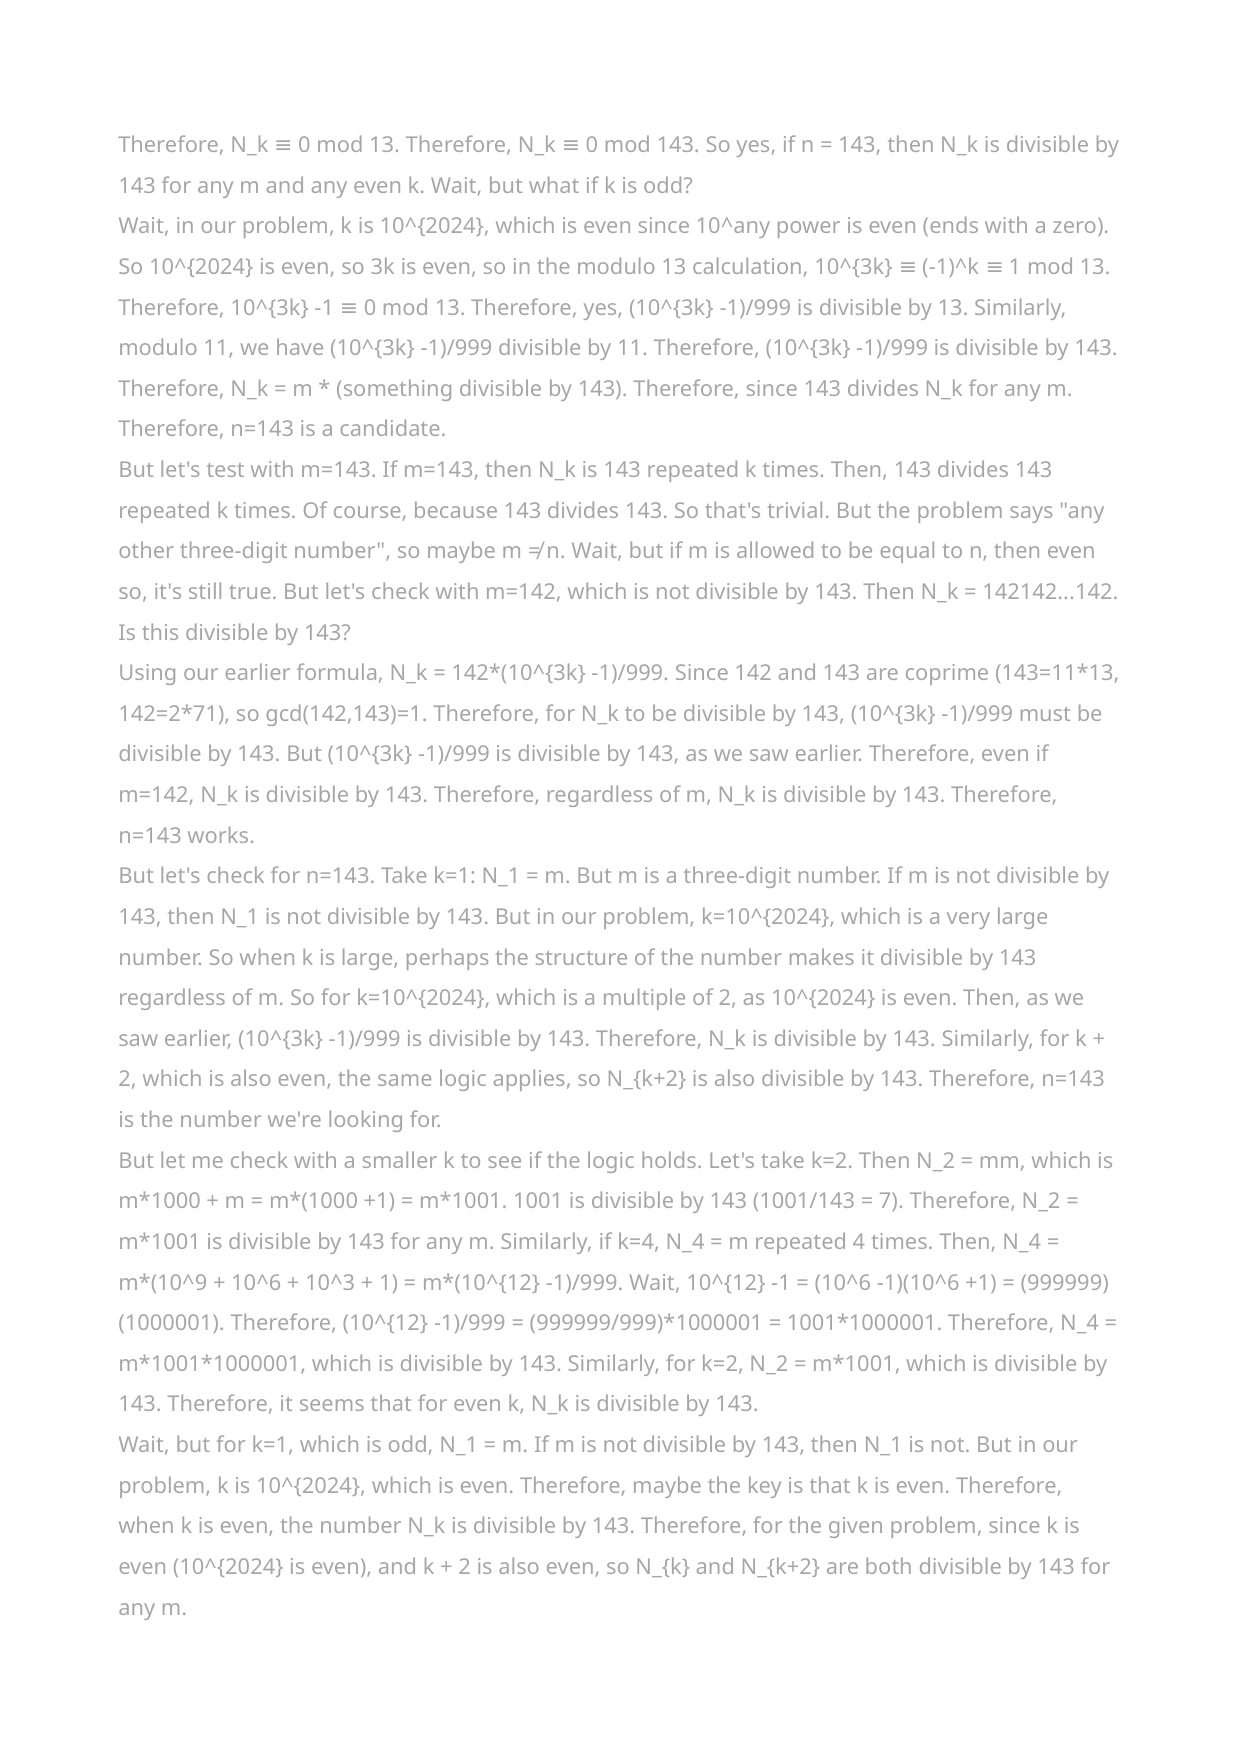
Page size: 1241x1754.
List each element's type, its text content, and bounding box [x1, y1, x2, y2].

text But let's check for n=143. Take k=1: N_1 = m. But m is a three-digit number. If m is not divisible by 143, then N_1 is not divisible by 143. But in our problem, k=10^{2024}, which is a very large number. So when k is large, perhaps the structure of the number makes it divisible by 143 regardless of m. So for k=10^{2024}, which is a multiple of 2, as 10^{2024} is even. Then, as we saw earlier, (10^{3k} -1)/999 is divisible by 143. Therefore, N_k is divisible by 143. Similarly, for k + 2, which is also even, the same logic applies, so N_{k+2} is also divisible by 143. Therefore, n=143 is the number we're looking for. [118, 849, 1122, 1134]
text Wait, but for k=1, which is odd, N_1 = m. If m is not divisible by 143, then N_1 is not. But in our problem, k is 10^{2024}, which is even. Therefore, maybe the key is that k is even. Therefore, when k is even, the number N_k is divisible by 143. Therefore, for the given problem, since k is even (10^{2024} is even), and k + 2 is also even, so N_{k} and N_{k+2} are both divisible by 143 for any m. [118, 1418, 1122, 1621]
text Wait, in our problem, k is 10^{2024}, which is even since 10^any power is even (ends with a zero). So 10^{2024} is even, so 3k is even, so in the modulo 13 calculation, 10^{3k} ≡ (-1)^k ≡ 1 mod 13. Therefore, 10^{3k} -1 ≡ 0 mod 13. Therefore, yes, (10^{3k} -1)/999 is divisible by 13. Similarly, modulo 11, we have (10^{3k} -1)/999 divisible by 11. Therefore, (10^{3k} -1)/999 is divisible by 143. Therefore, N_k = m * (something divisible by 143). Therefore, since 143 divides N_k for any m. Therefore, n=143 is a candidate. [118, 199, 1122, 443]
text Therefore, N_k ≡ 0 mod 13. Therefore, N_k ≡ 0 mod 143. So yes, if n = 143, then N_k is divisible by 143 for any m and any even k. Wait, but what if k is odd? [118, 118, 1122, 199]
text Using our earlier formula, N_k = 142*(10^{3k} -1)/999. Since 142 and 143 are coprime (143=11*13, 142=2*71), so gcd(142,143)=1. Therefore, for N_k to be divisible by 143, (10^{3k} -1)/999 must be divisible by 143. But (10^{3k} -1)/999 is divisible by 143, as we saw earlier. Therefore, even if m=142, N_k is divisible by 143. Therefore, regardless of m, N_k is divisible by 143. Therefore, n=143 works. [118, 646, 1122, 849]
text But let me check with a smaller k to see if the logic holds. Let's take k=2. Then N_2 = mm, which is m*1000 + m = m*(1000 +1) = m*1001. 1001 is divisible by 143 (1001/143 = 7). Therefore, N_2 = m*1001 is divisible by 143 for any m. Similarly, if k=4, N_4 = m repeated 4 times. Then, N_4 = m*(10^9 + 10^6 + 10^3 + 1) = m*(10^{12} -1)/999. Wait, 10^{12} -1 = (10^6 -1)(10^6 +1) = (999999)(1000001). Therefore, (10^{12} -1)/999 = (999999/999)*1000001 = 1001*1000001. Therefore, N_4 = m*1001*1000001, which is divisible by 143. Similarly, for k=2, N_2 = m*1001, which is divisible by 143. Therefore, it seems that for even k, N_k is divisible by 143. [118, 1134, 1122, 1418]
text But let's test with m=143. If m=143, then N_k is 143 repeated k times. Then, 143 divides 143 repeated k times. Of course, because 143 divides 143. So that's trivial. But the problem says "any other three-digit number", so maybe m ≠ n. Wait, but if m is allowed to be equal to n, then even so, it's still true. But let's check with m=142, which is not divisible by 143. Then N_k = 142142...142. Is this divisible by 143? [118, 443, 1122, 646]
